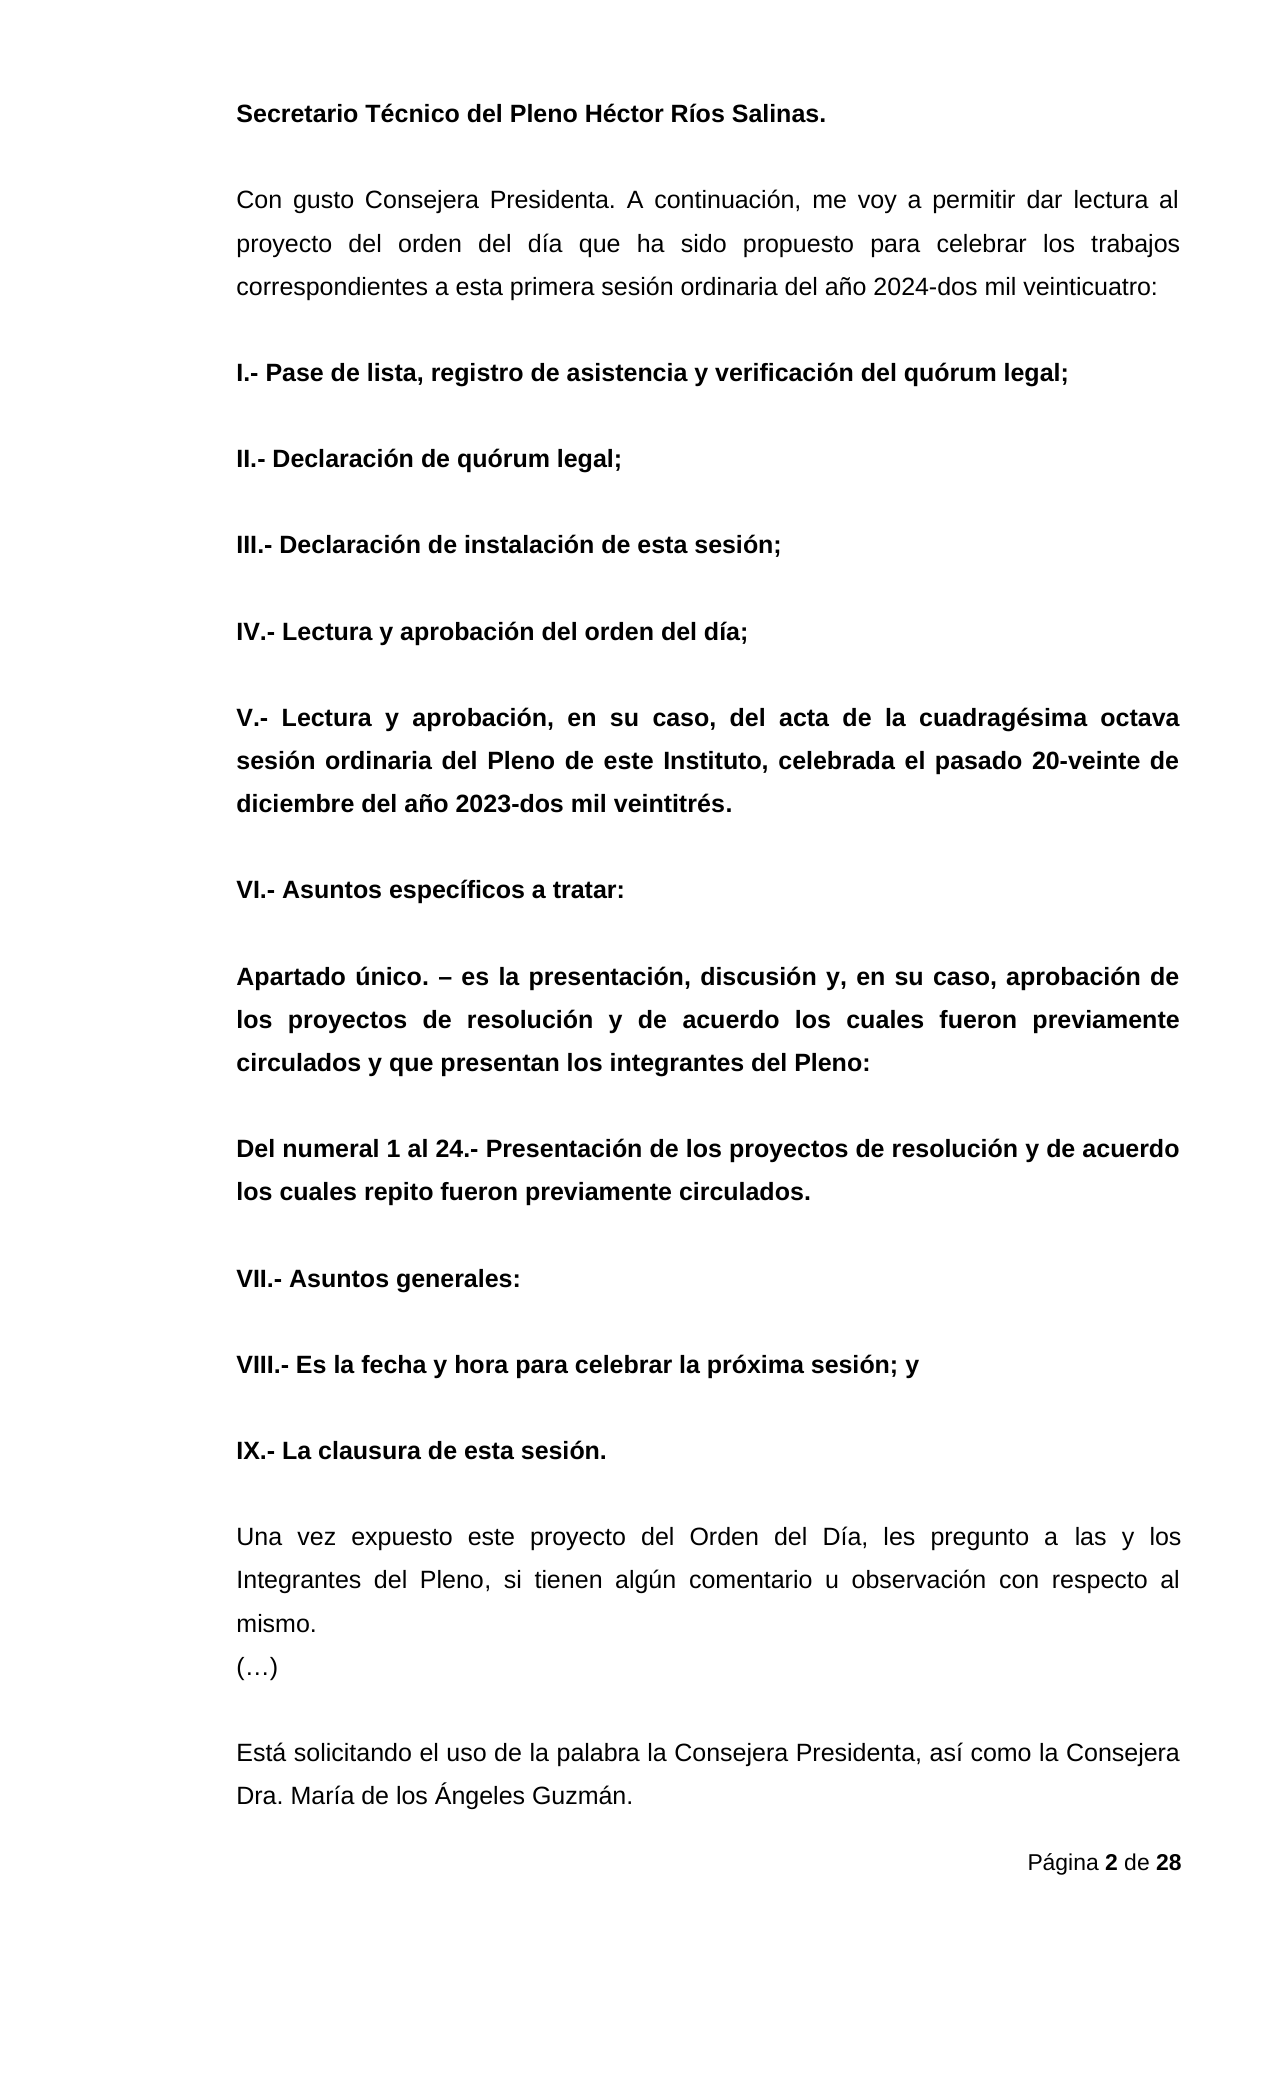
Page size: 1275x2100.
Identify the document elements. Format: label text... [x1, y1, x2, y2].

text (…) [236, 1652, 1181, 1681]
text Apartado único. – es la presentación, discusión y, en su caso, aprobación de los proyectos de resolución y de acuerdo los cuales fueron previamente circulados y que presentan los integrantes del Pleno: [236, 962, 1181, 1077]
text VII.- Asuntos generales: [236, 1264, 1181, 1292]
text I.- Pase de lista, registro de asistencia y verificación del quórum legal; [236, 358, 1181, 387]
text VI.- Asuntos específicos a tratar: [236, 876, 1181, 904]
text Secretario Técnico del Pleno Héctor Ríos Salinas. [236, 99, 1181, 128]
text Con gusto Consejera Presidenta. A continuación, me voy a permitir dar lectura al proyecto del orden del día que ha sido propuesto para celebrar los trabajos correspondientes a esta primera sesión ordinaria del año 2024-dos mil veinticuatro: [236, 186, 1181, 301]
text IV.- Lectura y aprobación del orden del día; [236, 617, 1181, 646]
text II.- Declaración de quórum legal; [236, 444, 1181, 473]
text V.- Lectura y aprobación, en su caso, del acta de la cuadragésima octava sesión ordinaria del Pleno de este Instituto, celebrada el pasado 20-veinte de diciembre del año 2023-dos mil veintitrés. [236, 703, 1181, 818]
text Del numeral 1 al 24.- Presentación de los proyectos de resolución y de acuerdo los cuales repito fueron previamente circulados. [236, 1134, 1181, 1206]
text Una vez expuesto este proyecto del Orden del Día, les pregunto a las y los Integrantes del Pleno, si tienen algún comentario u observación con respecto al mismo. [236, 1522, 1181, 1637]
text III.- Declaración de instalación de esta sesión; [236, 531, 1181, 559]
text VIII.- Es la fecha y hora para celebrar la próxima sesión; y [236, 1350, 1181, 1379]
text Está solicitando el uso de la palabra la Consejera Presidenta, así como la Consejera Dra. María de los Ángeles Guzmán. [236, 1738, 1181, 1810]
text IX.- La clausura de esta sesión. [236, 1436, 1181, 1465]
